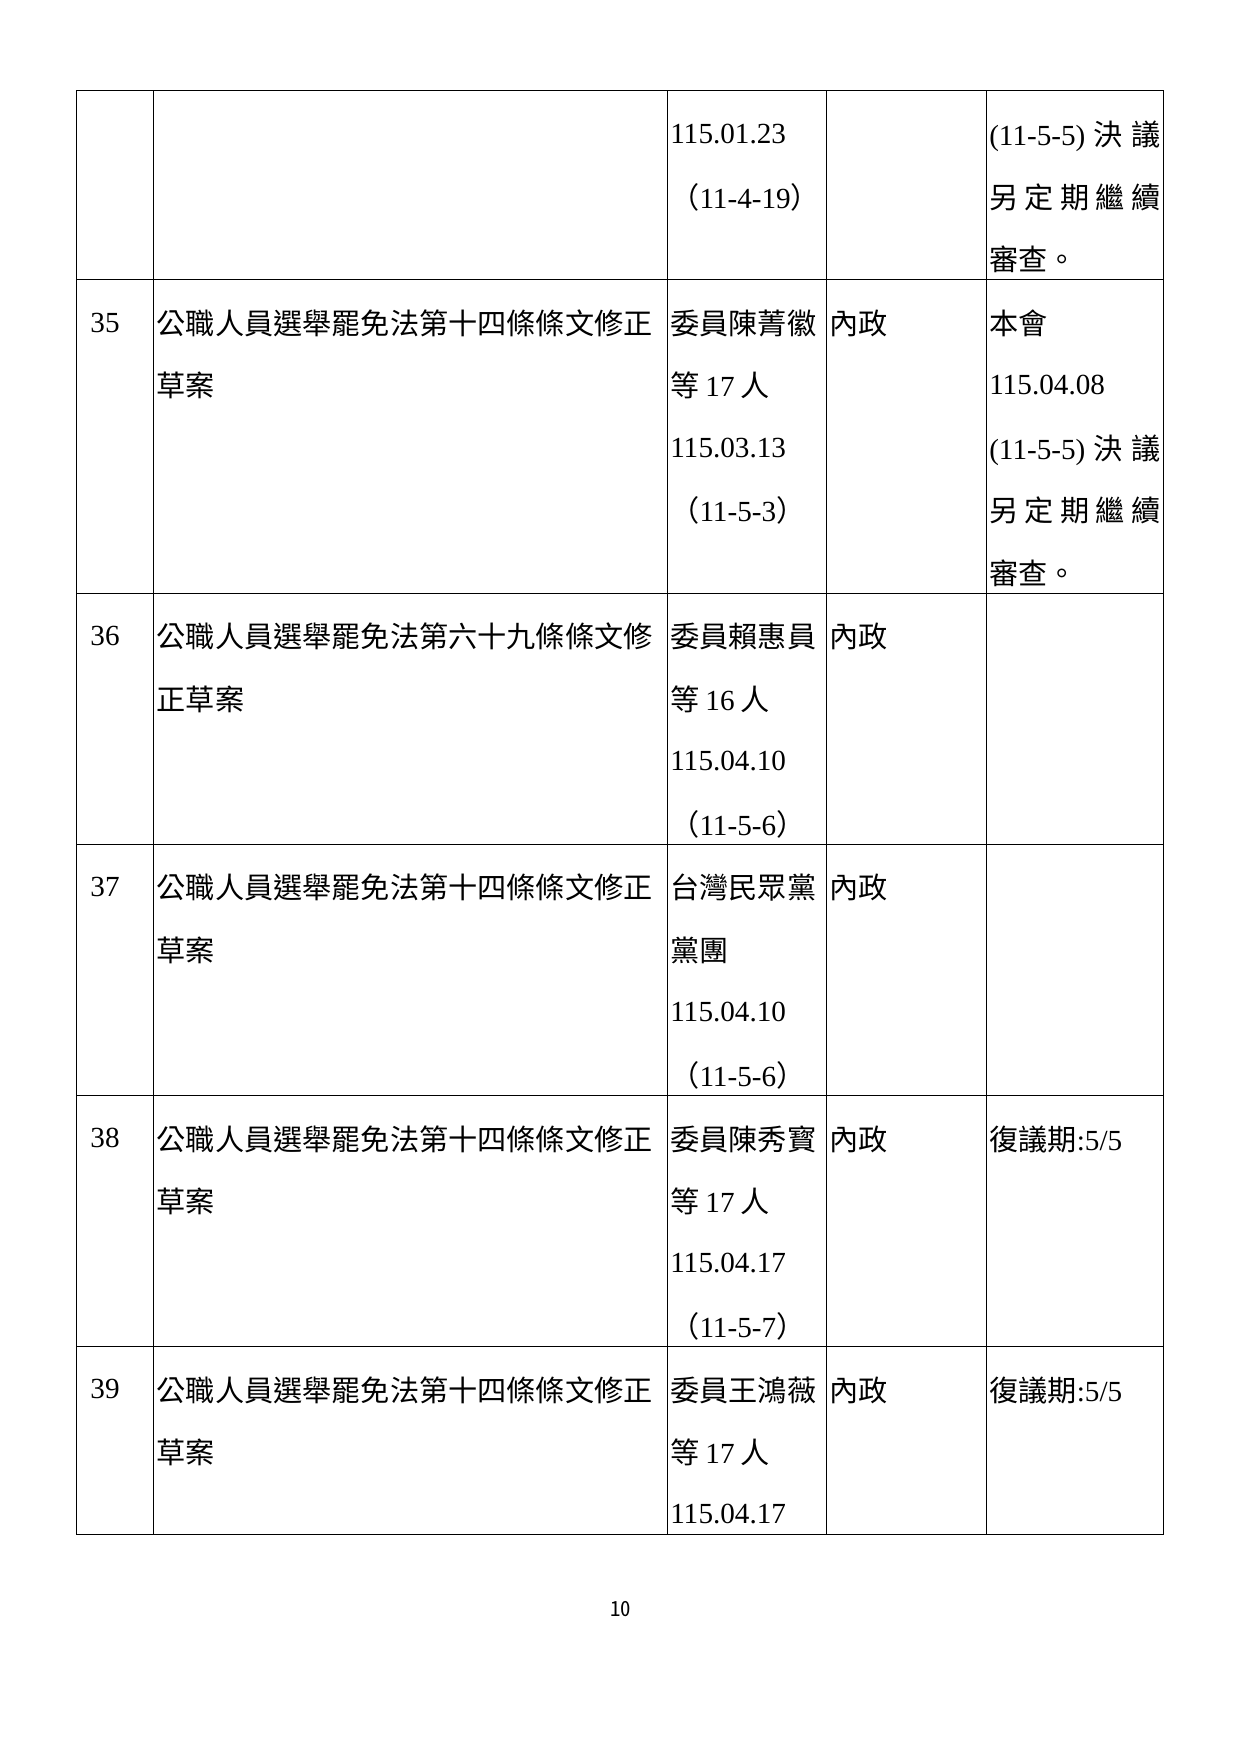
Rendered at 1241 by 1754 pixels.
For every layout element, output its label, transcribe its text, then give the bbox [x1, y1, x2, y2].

table_cell [77, 280, 153, 592]
table_cell 內政 [827, 280, 986, 592]
table_cell [77, 594, 153, 843]
table_cell 公職人員選舉罷免法第十四條條文修正草案 [154, 1096, 667, 1346]
table_cell 復議期:5/5 [987, 1096, 1163, 1346]
table_cell [987, 845, 1163, 1094]
table_cell 公職人員選舉罷免法第十四條條文修正草案 [154, 280, 667, 592]
table_cell 115.01.23 （11-4-19） [668, 91, 826, 279]
table_cell 復議期:5/5 [987, 1347, 1163, 1534]
table_cell [987, 594, 1163, 843]
table_cell [77, 845, 153, 1094]
table_cell 公職人員選舉罷免法第六十九條條文修正草案 [154, 594, 667, 843]
table_cell (11-5-5)決議另定期繼續審查。 [987, 91, 1163, 279]
table_cell [77, 1096, 153, 1346]
table_cell [77, 1347, 153, 1534]
table_cell 內政 [827, 1347, 986, 1534]
table_cell [77, 91, 153, 279]
table_cell 委員王鴻薇等17人 115.04.17 [668, 1347, 826, 1534]
table_cell [827, 91, 986, 279]
table_cell [154, 91, 667, 279]
table_cell 公職人員選舉罷免法第十四條條文修正草案 [154, 845, 667, 1094]
table_cell 委員陳秀寳等17人 115.04.17 （11-5-7） [668, 1096, 826, 1346]
table_cell 委員陳菁徽等17人 115.03.13 （11-5-3） [668, 280, 826, 592]
table_cell 委員賴惠員等16人 115.04.10 （11-5-6） [668, 594, 826, 843]
table_cell 內政 [827, 845, 986, 1094]
table_cell 公職人員選舉罷免法第十四條條文修正草案 [154, 1347, 667, 1534]
table_cell 本會 115.04.08 (11-5-5)決議另定期繼續審查。 [987, 280, 1163, 592]
table_cell 台灣民眾黨黨團 115.04.10 （11-5-6） [668, 845, 826, 1094]
table_cell 內政 [827, 594, 986, 843]
table_cell 內政 [827, 1096, 986, 1346]
